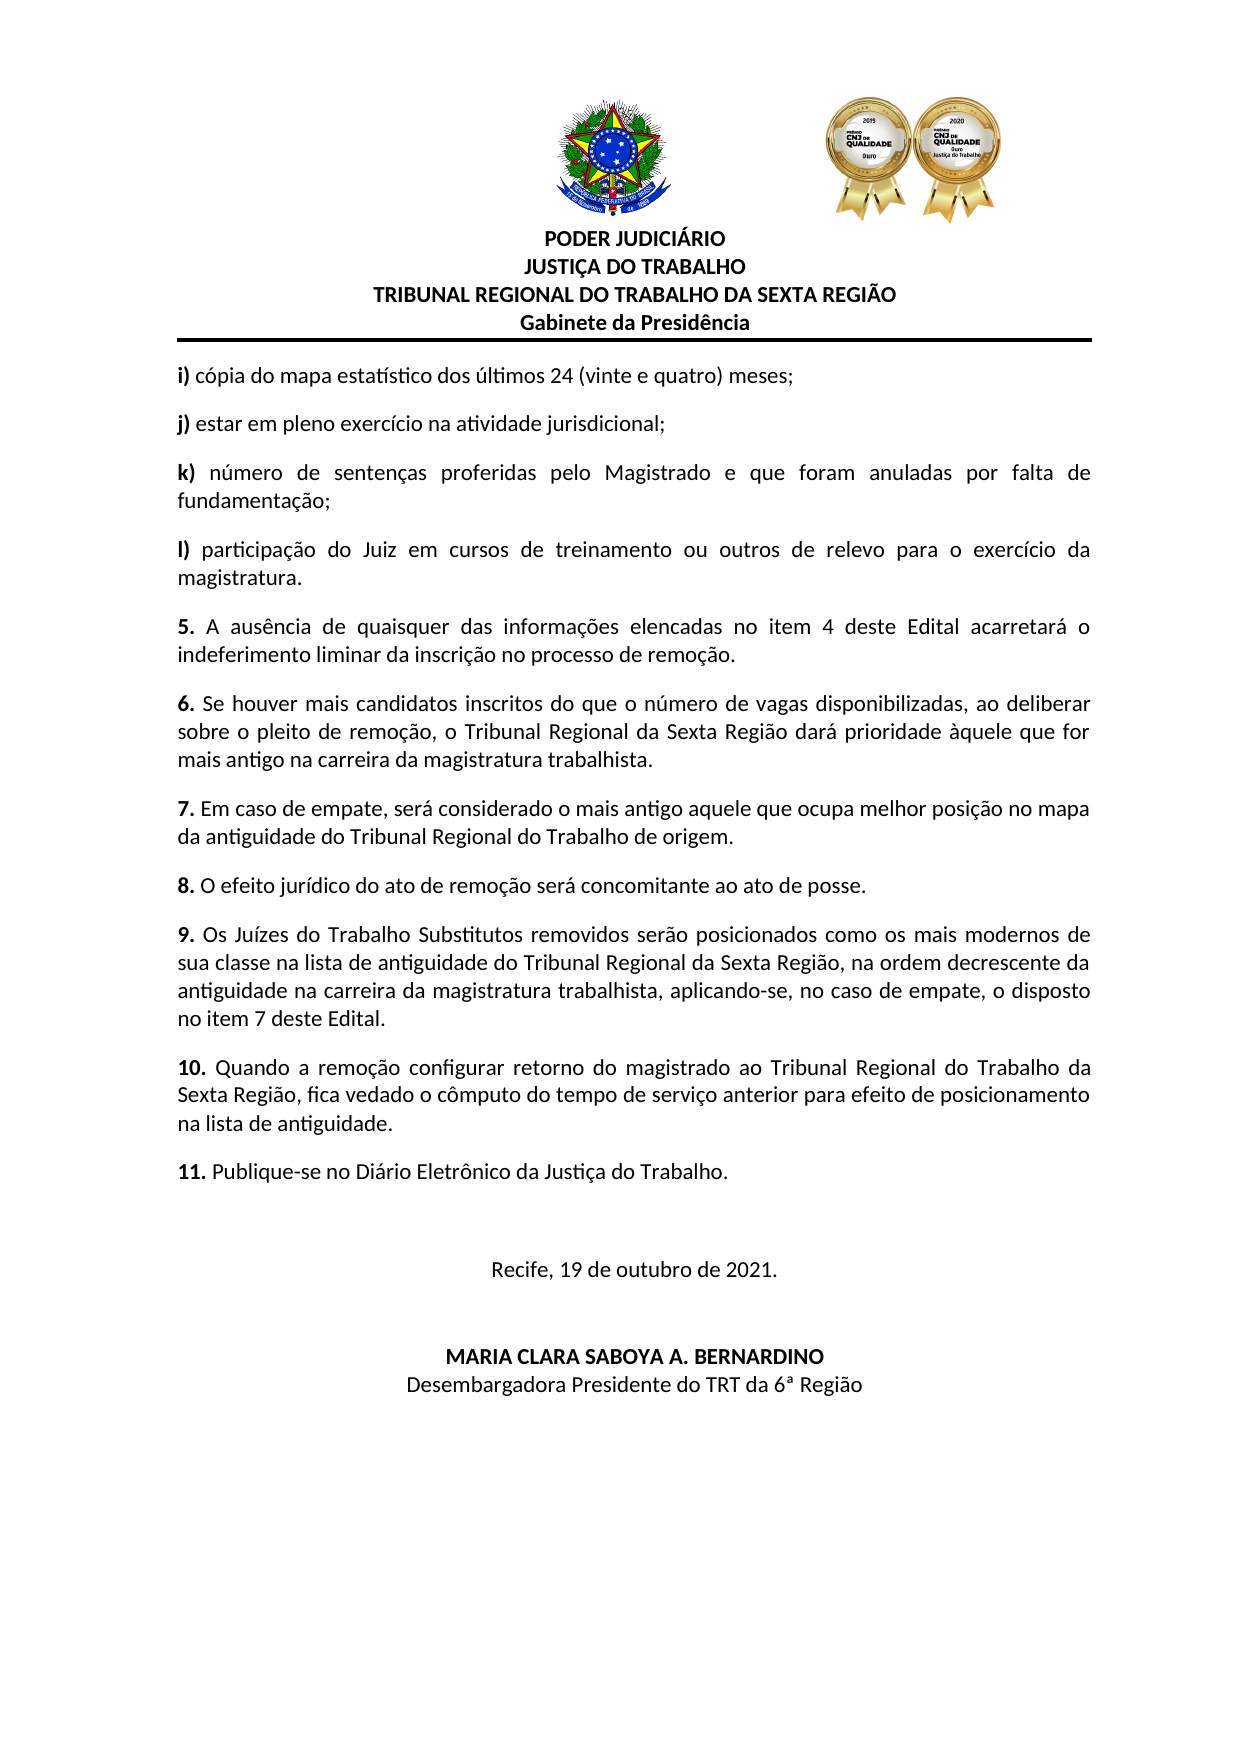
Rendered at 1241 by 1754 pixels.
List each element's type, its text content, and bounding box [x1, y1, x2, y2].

text l) participação do Juiz em cursos de treinamento ou outros de relevo para o exercício da magistratura. [177, 535, 1092, 591]
text k) número de sentenças proferidas pelo Magistrado e que foram anuladas por falta de fundamentação; [177, 458, 1092, 514]
text 9. Os Juízes do Trabalho Substitutos removidos serão posicionados como os mais modernos de sua classe na lista de antiguidade do Tribunal Regional da Sexta Região, na ordem decrescente da antiguidade na carreira da magistratura trabalhista, aplicando-se, no caso de empate, o disposto no item 7 deste Edital. [177, 920, 1092, 1032]
text 7. Em caso de empate, será considerado o mais antigo aquele que ocupa melhor posição no mapa da antiguidade do Tribunal Regional do Trabalho de origem. [177, 794, 1092, 850]
text Recife, 19 de outubro de 2021. [177, 1255, 1092, 1283]
text MARIA CLARA SABOYA A. BERNARDINO [177, 1342, 1092, 1371]
text 10. Quando a remoção configurar retorno do magistrado ao Tribunal Regional do Trabalho da Sexta Região, fica vedado o cômputo do tempo de serviço anterior para efeito de posicionamento na lista de antiguidade. [177, 1053, 1092, 1137]
text j) estar em pleno exercício na atividade jurisdicional; [177, 409, 1092, 438]
picture [825, 96, 1002, 225]
text Desembargadora Presidente do TRT da 6ª Região [177, 1371, 1092, 1398]
picture [550, 96, 674, 218]
text 6. Se houver mais candidatos inscritos do que o número de vagas disponibilizadas, ao deliberar sobre o pleito de remoção, o Tribunal Regional da Sexta Região dará prioridade àquele que for mais antigo na carreira da magistratura trabalhista. [177, 689, 1092, 773]
text 8. O efeito jurídico do ato de remoção será concomitante ao ato de posse. [177, 871, 1092, 899]
text 11. Publique-se no Diário Eletrônico da Justiça do Trabalho. [177, 1157, 1092, 1186]
text i) cópia do mapa estatístico dos últimos 24 (vinte e quatro) meses; [177, 361, 1092, 389]
text 5. A ausência de quaisquer das informações elencadas no item 4 deste Edital acarretará o indeferimento liminar da inscrição no processo de remoção. [177, 612, 1092, 668]
